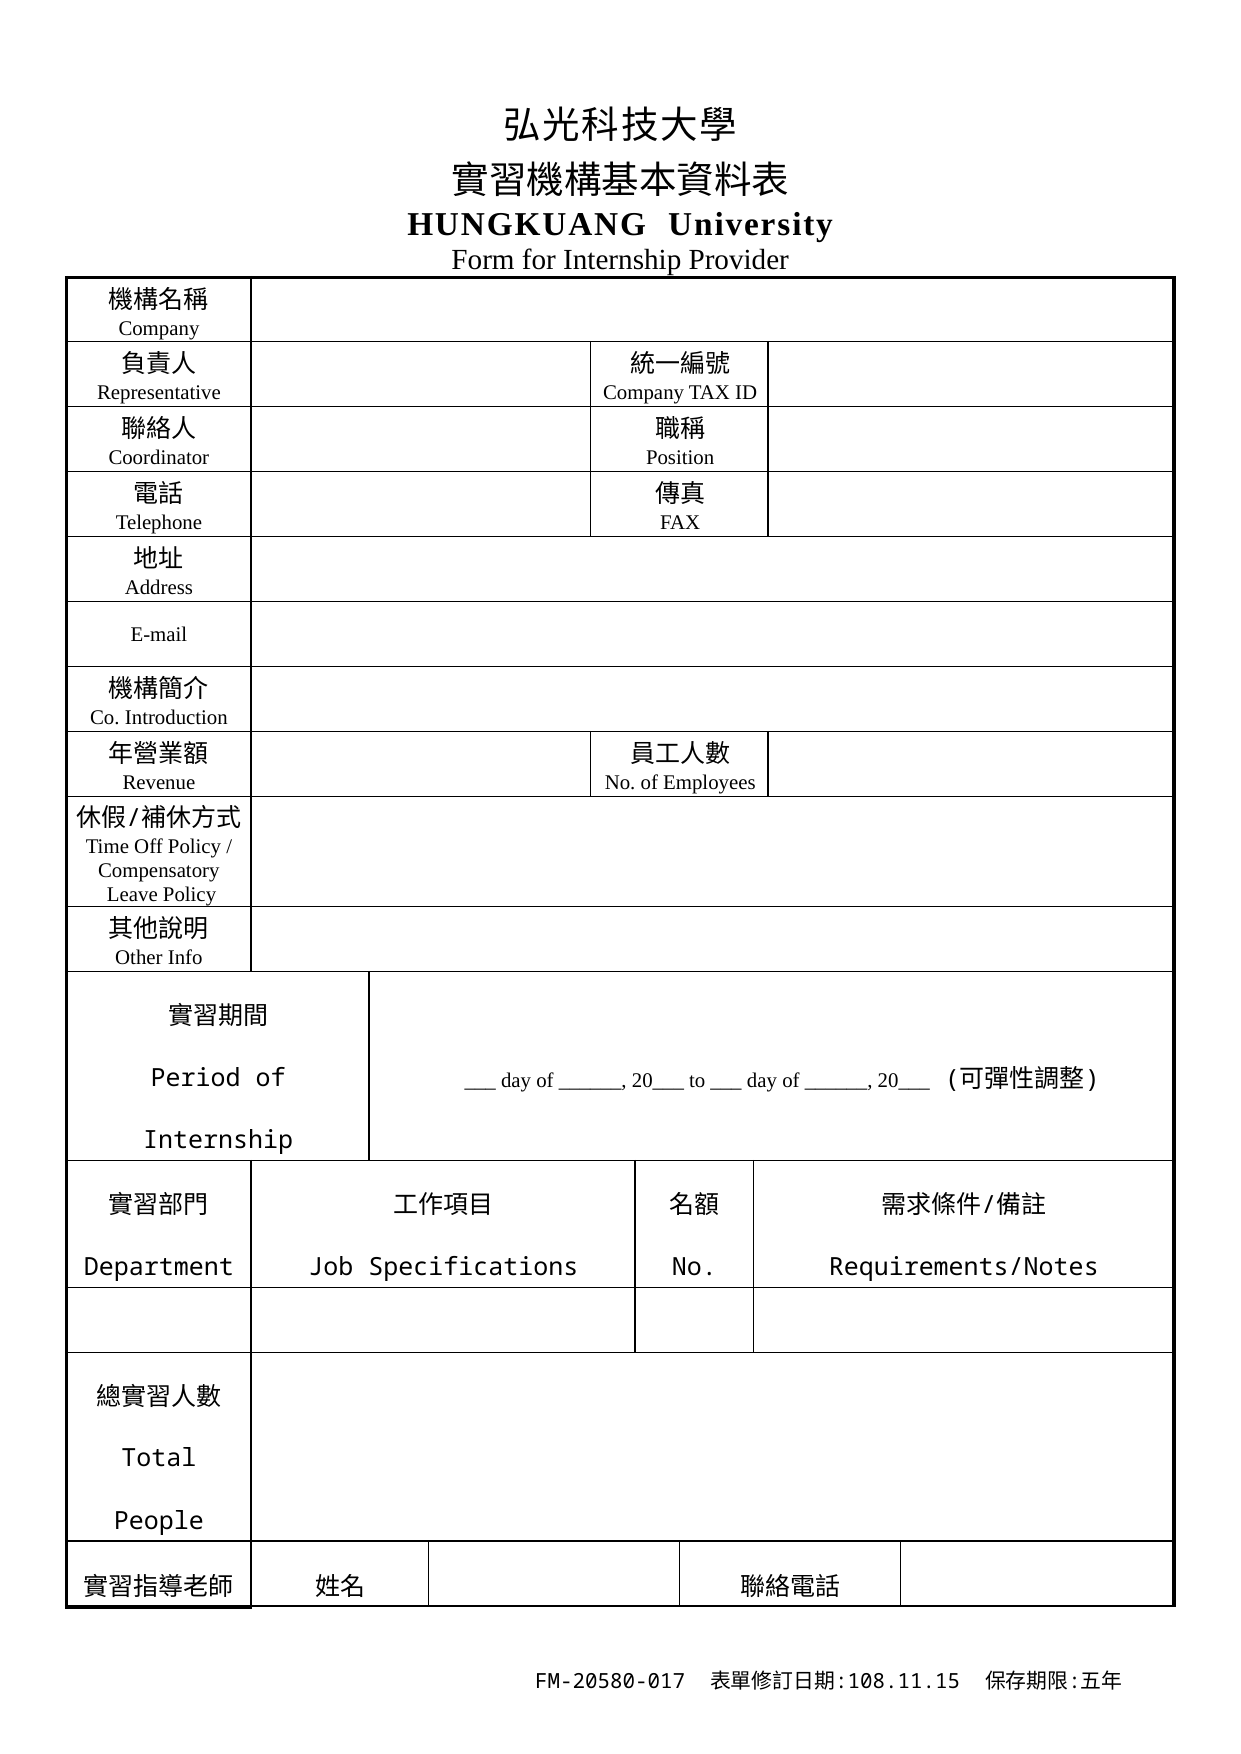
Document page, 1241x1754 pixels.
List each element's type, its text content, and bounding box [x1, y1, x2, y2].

table_header 機構名稱 Company [68, 279, 250, 341]
subtitle 弘光科技大學 [118, 95, 1122, 149]
table_cell [252, 407, 590, 471]
table_cell [769, 732, 1172, 796]
table_cell [252, 797, 1172, 906]
table_cell E-mail [68, 602, 250, 666]
text Form for Internship Provider [118, 242, 1122, 276]
table_cell [252, 667, 1172, 731]
table_cell [754, 1288, 1172, 1351]
table_cell [636, 1288, 753, 1351]
table_cell [252, 732, 590, 796]
table_cell [769, 407, 1172, 471]
table_header [252, 279, 1172, 341]
table_cell [252, 1288, 634, 1351]
table_cell 需求條件/備註 Requirements/Notes [754, 1161, 1172, 1286]
table_cell [252, 907, 1172, 971]
table_cell 機構簡介 Co. Introduction [68, 667, 250, 731]
subtitle 實習機構基本資料表 [118, 149, 1122, 204]
table_cell [252, 537, 1172, 601]
table_cell [252, 602, 1172, 666]
table_cell 統一編號 Company TAX ID [591, 342, 767, 406]
table_cell 年營業額 Revenue [68, 732, 250, 796]
table_cell 總實習人數 Total People [68, 1353, 250, 1540]
table_cell [429, 1542, 679, 1605]
table_cell 實習期間 Period of Internship [68, 972, 368, 1160]
table_cell 負責人 Representative [68, 342, 250, 406]
table_cell [68, 1288, 250, 1351]
table_cell 員工人數 No. of Employees [591, 732, 767, 796]
table_cell 工作項目 Job Specifications [252, 1161, 634, 1286]
table_cell 地址 Address [68, 537, 250, 601]
table_cell [252, 472, 590, 536]
table_cell [252, 342, 590, 406]
table_cell [252, 1353, 1172, 1540]
table_cell 其他說明 Other Info [68, 907, 250, 971]
table_cell [769, 342, 1172, 406]
table_cell 姓名 [252, 1542, 428, 1605]
table_cell 實習部門 Department [68, 1161, 250, 1286]
text HUNGKUANG University [118, 204, 1122, 242]
table_cell ___ day of ______, 20___ to ___ day of ______, 20___ (可彈性調整) [370, 972, 1172, 1160]
table_cell 電話 Telephone [68, 472, 250, 536]
table_cell 聯絡電話 [680, 1542, 900, 1605]
table_cell [769, 472, 1172, 536]
table_cell [901, 1542, 1172, 1605]
table_cell 傳真 FAX [591, 472, 767, 536]
table_cell 名額 No. [636, 1161, 753, 1286]
table_cell 實習指導老師 [68, 1542, 250, 1605]
table_cell 休假/補休方式 Time Off Policy / Compensatory Leave Policy [68, 797, 250, 906]
table_cell 職稱 Position [591, 407, 767, 471]
table_cell 聯絡人 Coordinator [68, 407, 250, 471]
